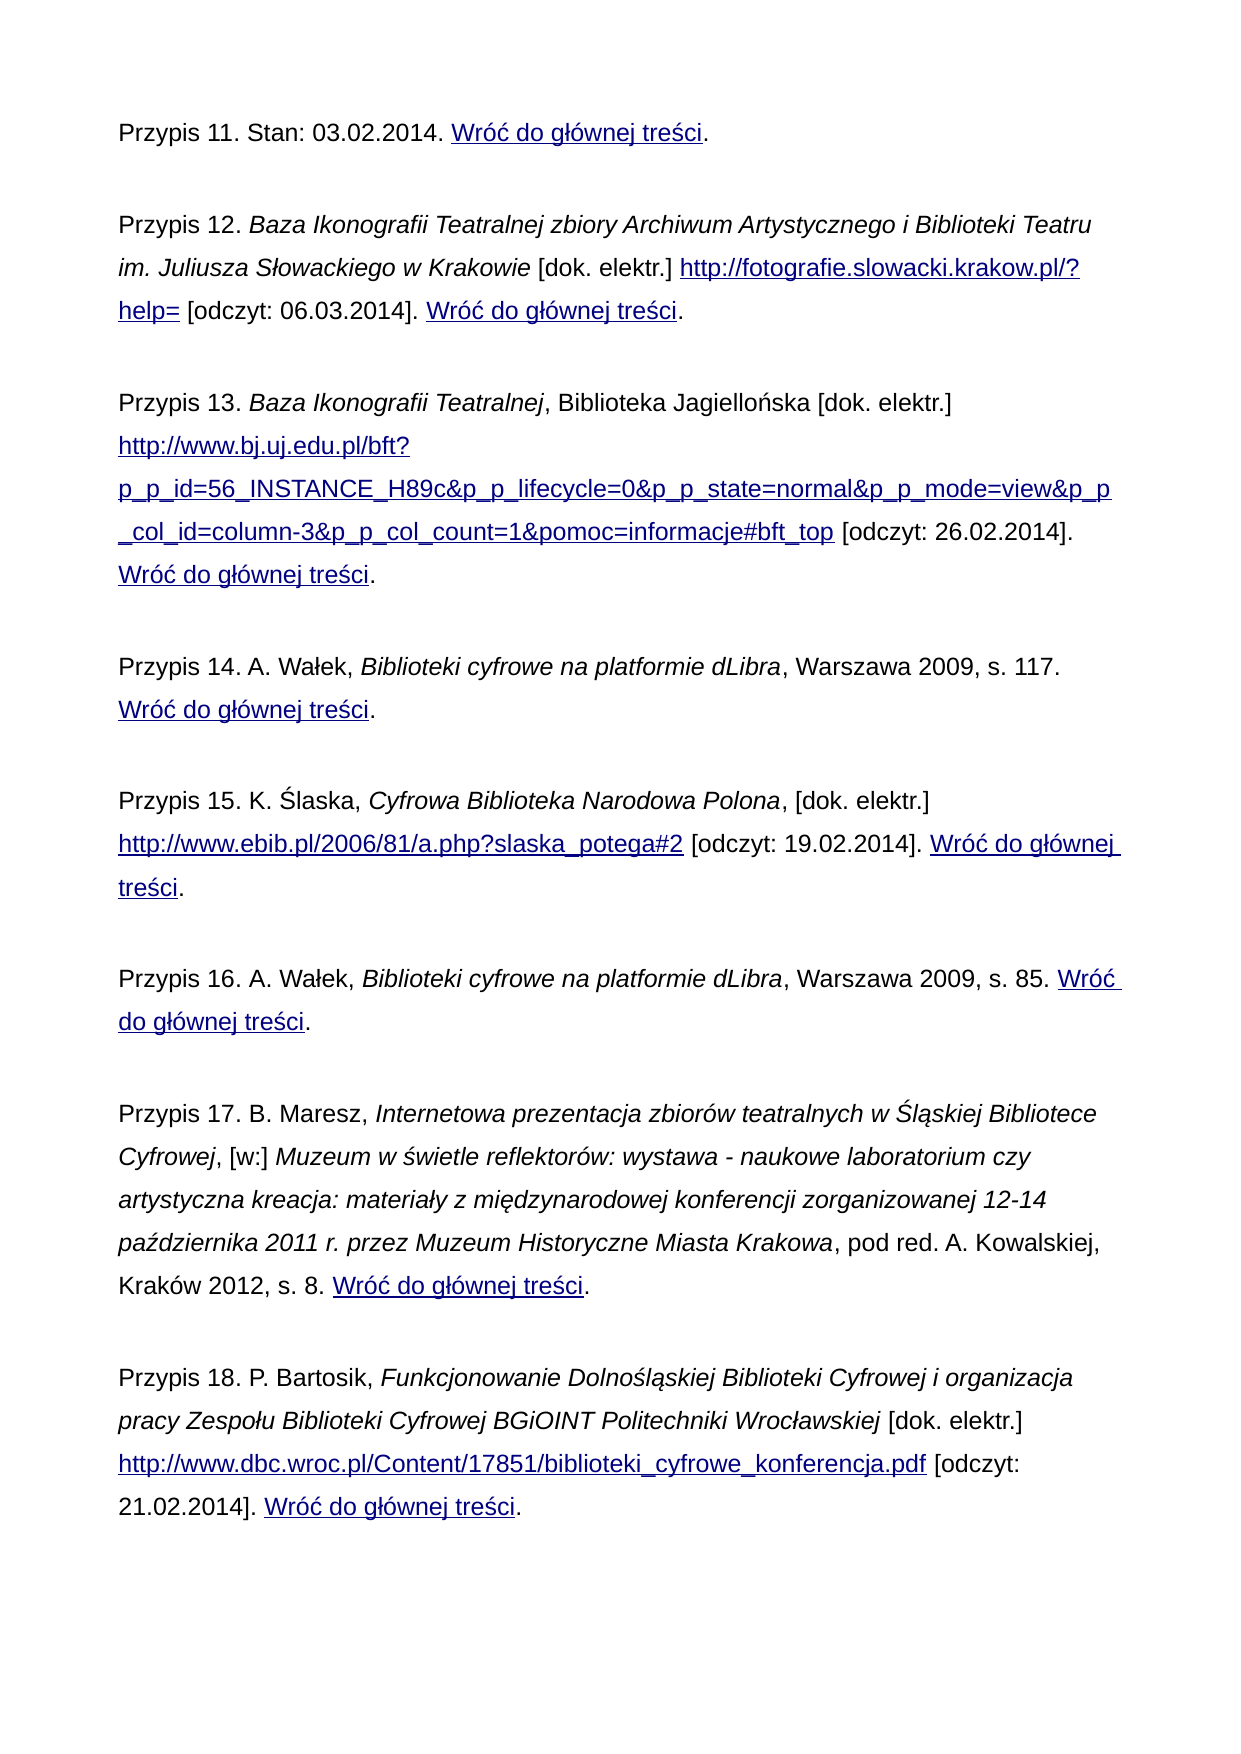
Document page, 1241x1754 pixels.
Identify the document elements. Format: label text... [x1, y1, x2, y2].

text Przypis 18. P. Bartosik, Funkcjonowanie Dolnośląskiej Biblioteki Cyfrowej i organizacja pracy Zespołu Biblioteki Cyfrowej BGiOINT Politechniki Wrocławskiej [dok. elektr.] [118, 1363, 1122, 1435]
text Przypis 12. Baza Ikonografii Teatralnej zbiory Archiwum Artystycznego i Biblioteki Teatru im. Juliusza Słowackiego w Krakowie [dok. elektr.] http://fotografie.slowacki.krakow.pl/?help= [odczyt: 06.03.2014]. Wróć do głównej treści. [118, 210, 1122, 325]
text http://www.dbc.wroc.pl/Content/17851/biblioteki_cyfrowe_konferencja.pdf [odczyt: 21.02.2014]. Wróć do głównej treści. [118, 1449, 1122, 1521]
text Przypis 17. B. Maresz, Internetowa prezentacja zbiorów teatralnych w Śląskiej Bibliotece Cyfrowej, [w:] Muzeum w świetle reflektorów: wystawa - naukowe laboratorium czy artystyczna kreacja: materiały z międzynarodowej konferencji zorganizowanej 12-14 października 2011 r. przez Muzeum Historyczne Miasta Krakowa, pod red. A. Kowalskiej, Kraków 2012, s. 8. Wróć do głównej treści. [118, 1099, 1122, 1300]
text Przypis 16. A. Wałek, Biblioteki cyfrowe na platformie dLibra, Warszawa 2009, s. 85. Wróć do głównej treści. [118, 964, 1122, 1036]
text Przypis 15. K. Ślaska, Cyfrowa Biblioteka Narodowa Polona, [dok. elektr.] http://www.ebib.pl/2006/81/a.php?slaska_potega#2 [odczyt: 19.02.2014]. Wróć do głównej treści. [118, 786, 1122, 901]
text Przypis 13. Baza Ikonografii Teatralnej, Biblioteka Jagiellońska [dok. elektr.] http://www.bj.uj.edu.pl/bft?p_p_id=56_INSTANCE_H89c&p_p_lifecycle=0&p_p_state=normal&p_p_mode=view&p_p_col_id=column-3&p_p_col_count=1&pomoc=informacje#bft_top [odczyt: 26.02.2014]. Wróć do głównej treści. [118, 387, 1122, 589]
text Przypis 11. Stan: 03.02.2014. Wróć do głównej treści. [118, 118, 1122, 147]
text Przypis 14. A. Wałek, Biblioteki cyfrowe na platformie dLibra, Warszawa 2009, s. 117. Wróć do głównej treści. [118, 652, 1122, 723]
